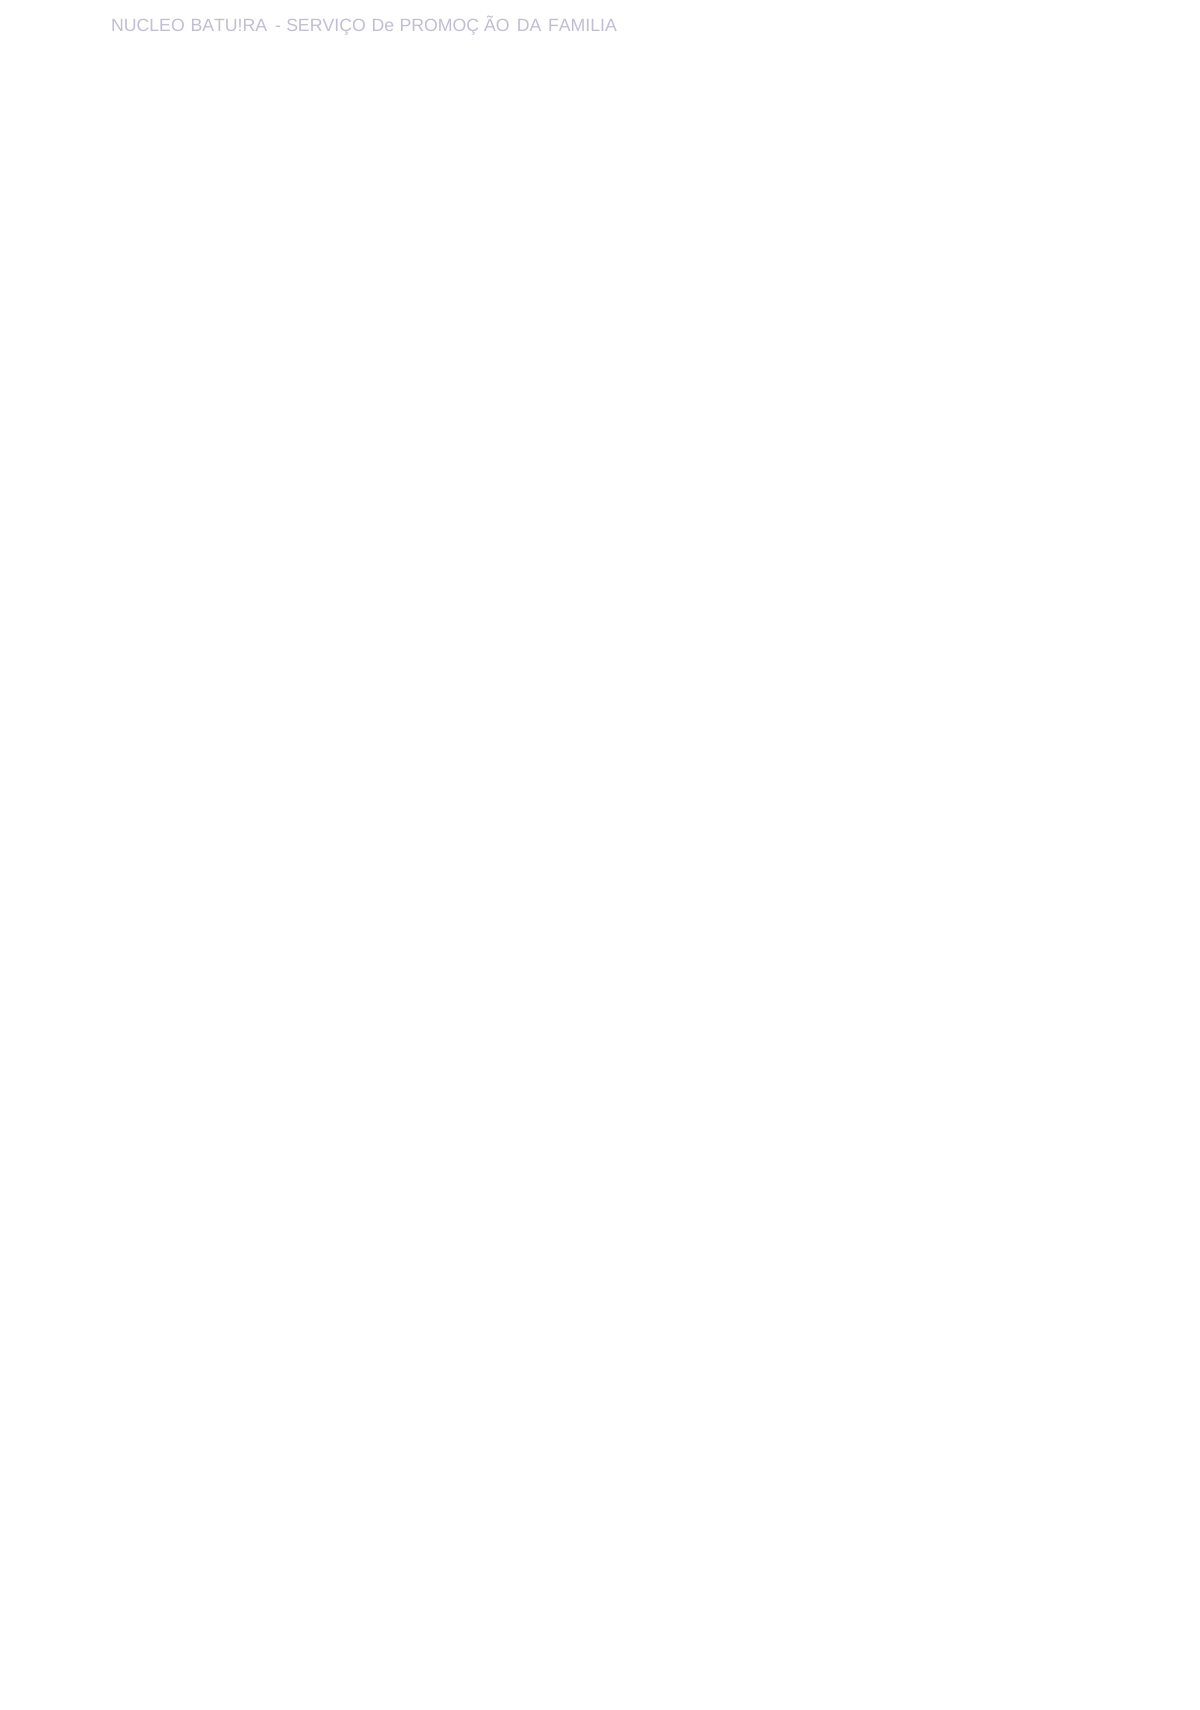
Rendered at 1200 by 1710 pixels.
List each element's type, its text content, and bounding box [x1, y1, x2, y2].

text NUCLEO BATU!RA - SERVIÇO De PROMOÇ ÃO DA FAMILIA [111, 14, 1064, 35]
